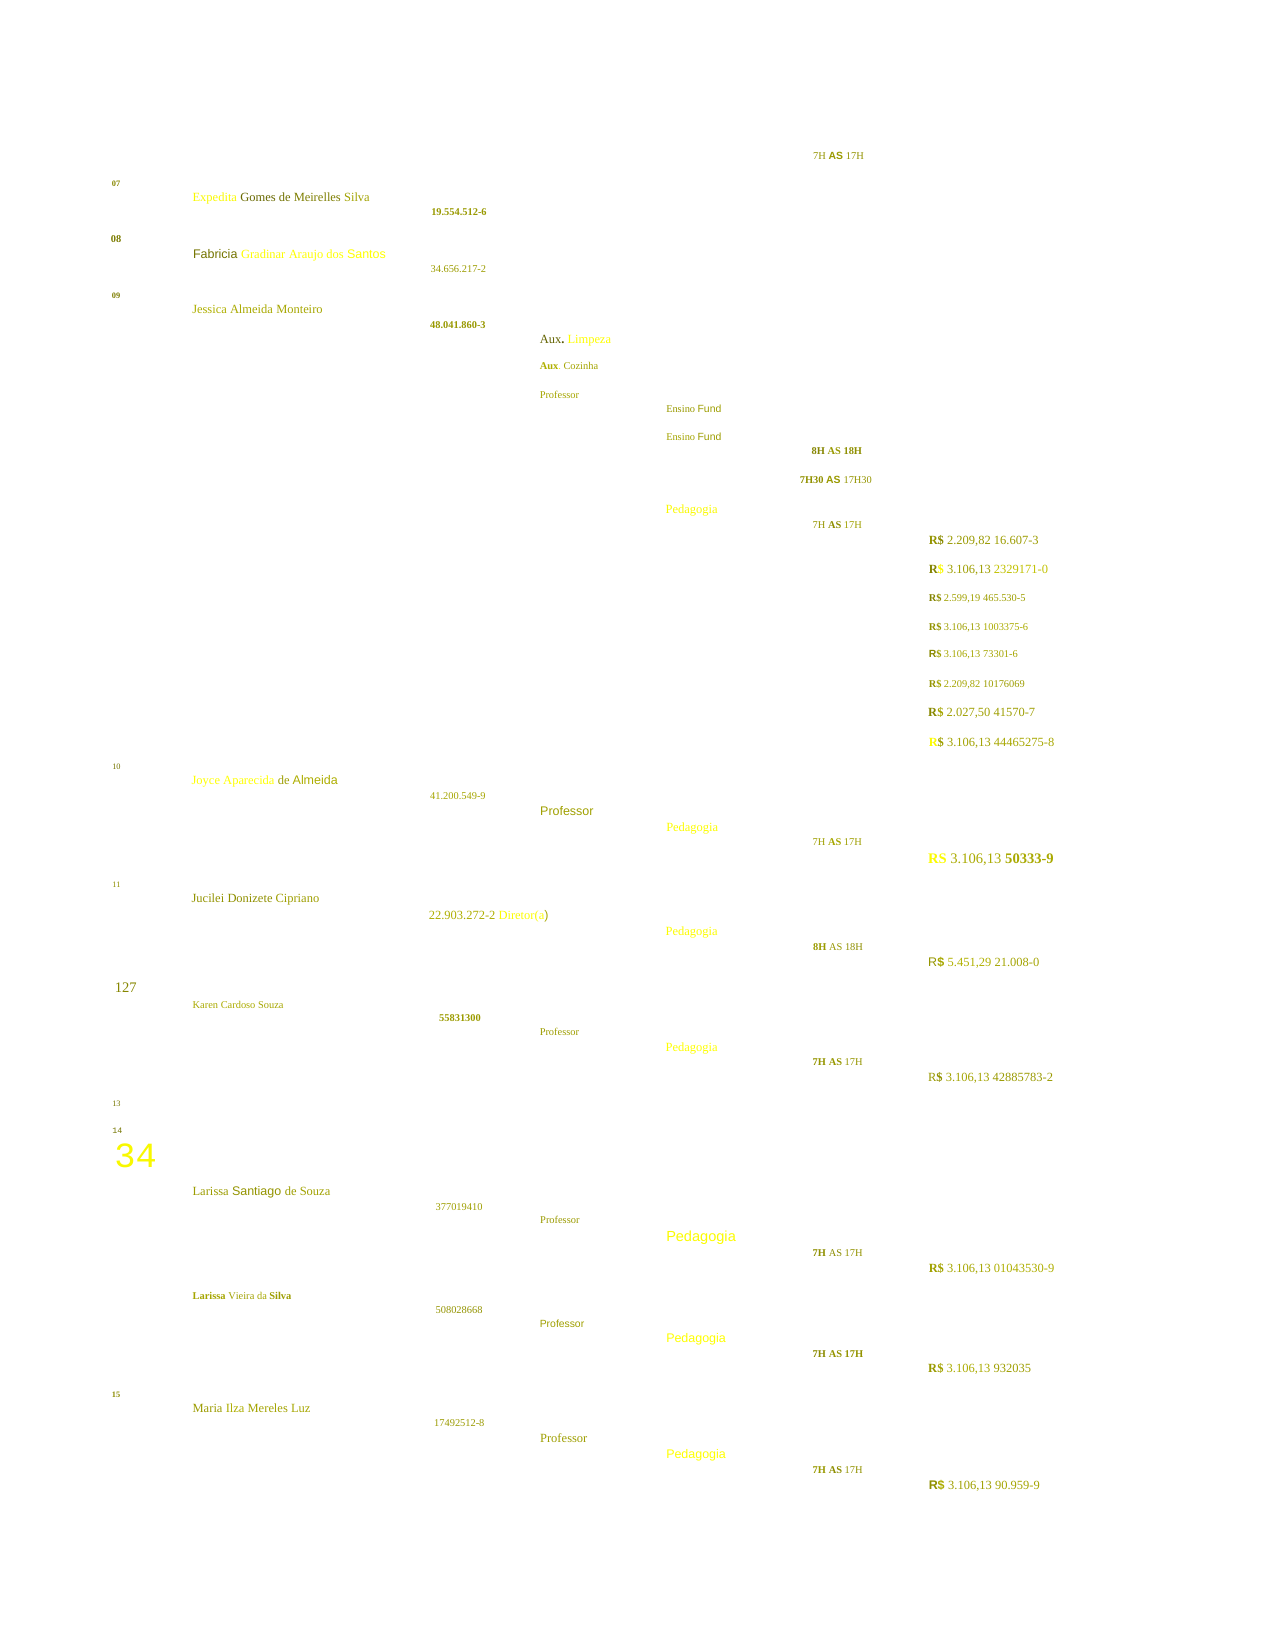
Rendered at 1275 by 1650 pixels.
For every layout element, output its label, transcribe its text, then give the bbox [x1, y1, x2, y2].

text Fabricia Gradinar Araujo dos Santos [193, 247, 422, 261]
text 7H AS 17H [812, 1056, 911, 1068]
text 7H AS 17H [812, 519, 911, 531]
text R$ 5.451,29 21.008-0 [928, 954, 1082, 969]
text 14 [112, 1127, 162, 1136]
text Professor [539, 389, 626, 401]
text Larissa Vieira da Silva [192, 1290, 349, 1302]
text R$ 3.106,13 01043530-9 [928, 1261, 1099, 1275]
text 7H AS 17H [812, 1347, 912, 1359]
text 41.200.549-9 [430, 789, 537, 801]
text Aux. Limpeza [539, 332, 652, 346]
text 10 [112, 762, 161, 771]
text R$ 3.106,13 2329171-0 [928, 562, 1092, 576]
text R$ 2.599,19 465.530-5 [928, 592, 1089, 604]
text Pedagogia [665, 924, 757, 938]
text 377019410 [435, 1200, 532, 1212]
text Maria Ilza Mereles Luz [192, 1401, 352, 1415]
text 34 [114, 1138, 160, 1178]
text 7H AS 17H [813, 150, 911, 162]
text 127 [114, 979, 159, 996]
text 7H AS 17H [812, 1247, 911, 1259]
text 7H AS 17H [812, 836, 911, 848]
text 34.656.217-2 [430, 263, 537, 275]
text Professor [540, 1431, 626, 1445]
text 22.903.272-2 Diretor(a) [428, 907, 629, 922]
text RS 3.106,13 50333-9 [928, 850, 1079, 867]
text Pedagogia [666, 819, 757, 834]
text Pedagogia [666, 1228, 758, 1244]
text 55831300 [439, 1012, 528, 1024]
text Jucilei Donizete Cipriano [191, 891, 363, 905]
text 09 [112, 291, 162, 301]
text Professor [539, 1026, 626, 1038]
text Expedita Gomes de Meirelles Silva [192, 189, 414, 204]
text 07 [112, 178, 161, 188]
text Ensino Fund [666, 431, 769, 443]
text R$ 2.209,82 10176069 [928, 678, 1100, 690]
text Pedagogia [666, 1447, 757, 1462]
text R$ 3.106,13 1003375-6 [928, 620, 1092, 632]
text Karen Cardoso Souza [192, 998, 342, 1010]
text 19.554.512-6 [431, 206, 538, 218]
text 48.041.860-3 [430, 318, 537, 330]
text Pedagogia [665, 1040, 757, 1054]
text Pedagogia [666, 1331, 757, 1345]
text R$ 3.106,13 73301-6 [928, 648, 1079, 660]
text Larissa Santiago de Souza [192, 1184, 367, 1198]
text R$ 2.027,50 41570-7 [928, 705, 1079, 719]
text 08 [111, 233, 162, 245]
text Aux. Cozinha [539, 359, 649, 371]
text 508028668 [435, 1303, 531, 1315]
text Joyce Aparecida de Almeida [191, 773, 379, 787]
text Professor [539, 1317, 625, 1329]
text 7H AS 17H [812, 1464, 912, 1476]
text 15 [112, 1389, 161, 1399]
text Jessica Almeida Monteiro [192, 302, 367, 316]
text Pedagogia [665, 502, 757, 517]
text Professor [540, 1214, 626, 1226]
text Professor [540, 803, 626, 817]
text R$ 2.209,82 16.607-3 [928, 532, 1082, 547]
text 8H AS 18H [813, 940, 912, 952]
text 17492512-8 [434, 1417, 533, 1429]
text 11 [112, 880, 161, 889]
text R$ 3.106,13 44465275-8 [928, 735, 1099, 749]
text R$ 3.106,13 42885783-2 [928, 1070, 1098, 1084]
text 13 [112, 1098, 162, 1108]
text Ensino Fund [666, 402, 769, 414]
text R$ 3.106,13 932035 [928, 1361, 1101, 1376]
text 8H AS 18H [811, 444, 911, 457]
text R$ 3.106,13 90.959-9 [928, 1477, 1082, 1492]
text 7H30 AS 17H30 [799, 473, 923, 485]
